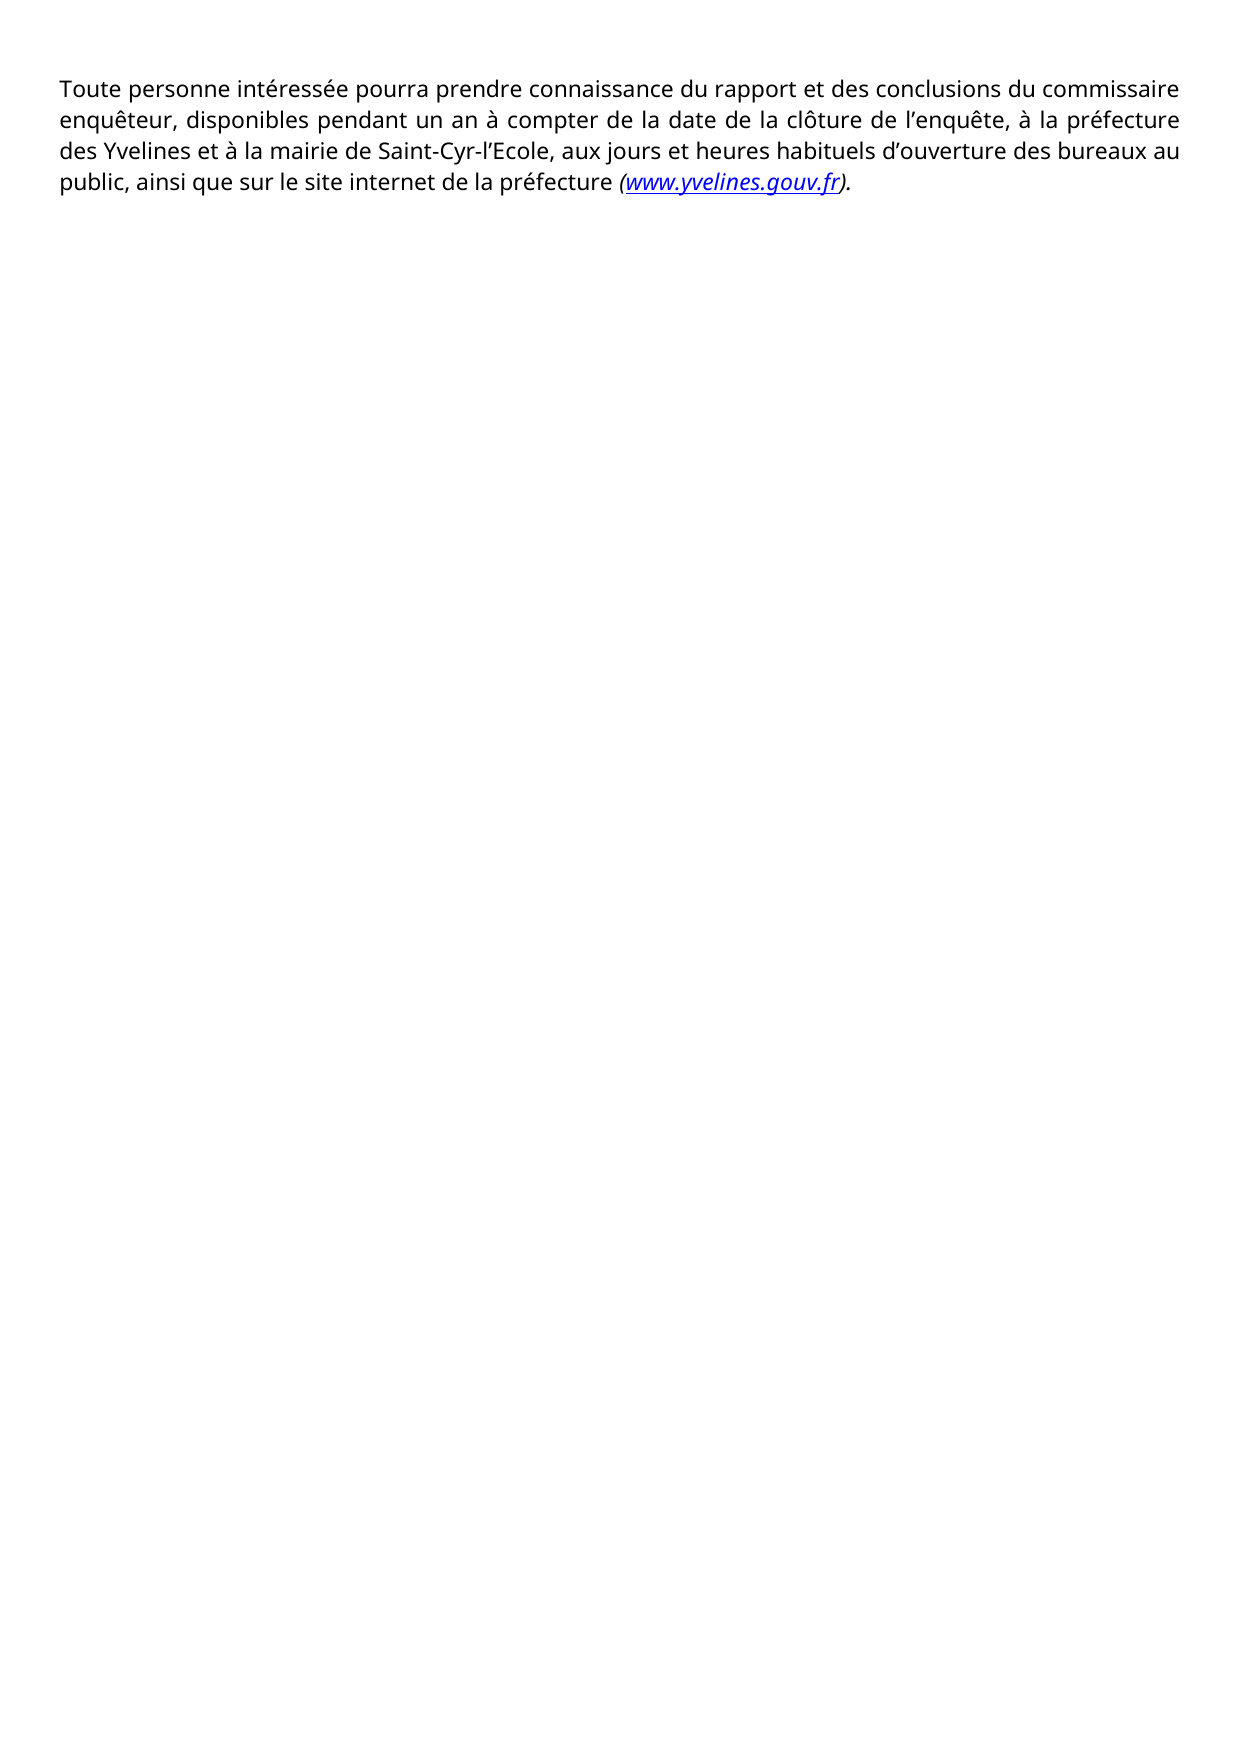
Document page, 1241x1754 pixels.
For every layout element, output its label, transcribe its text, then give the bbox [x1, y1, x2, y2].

text Toute personne intéressée pourra prendre connaissance du rapport et des conclusions du commissaire enquêteur, disponibles pendant un an à compter de la date de la clôture de l’enquête, à la préfecture des Yvelines et à la mairie de Saint-Cyr-l’Ecole, aux jours et heures habituels d’ouverture des bureaux au public, ainsi que sur le site internet de la préfecture (www.yvelines.gouv.fr). [59, 73, 1181, 197]
